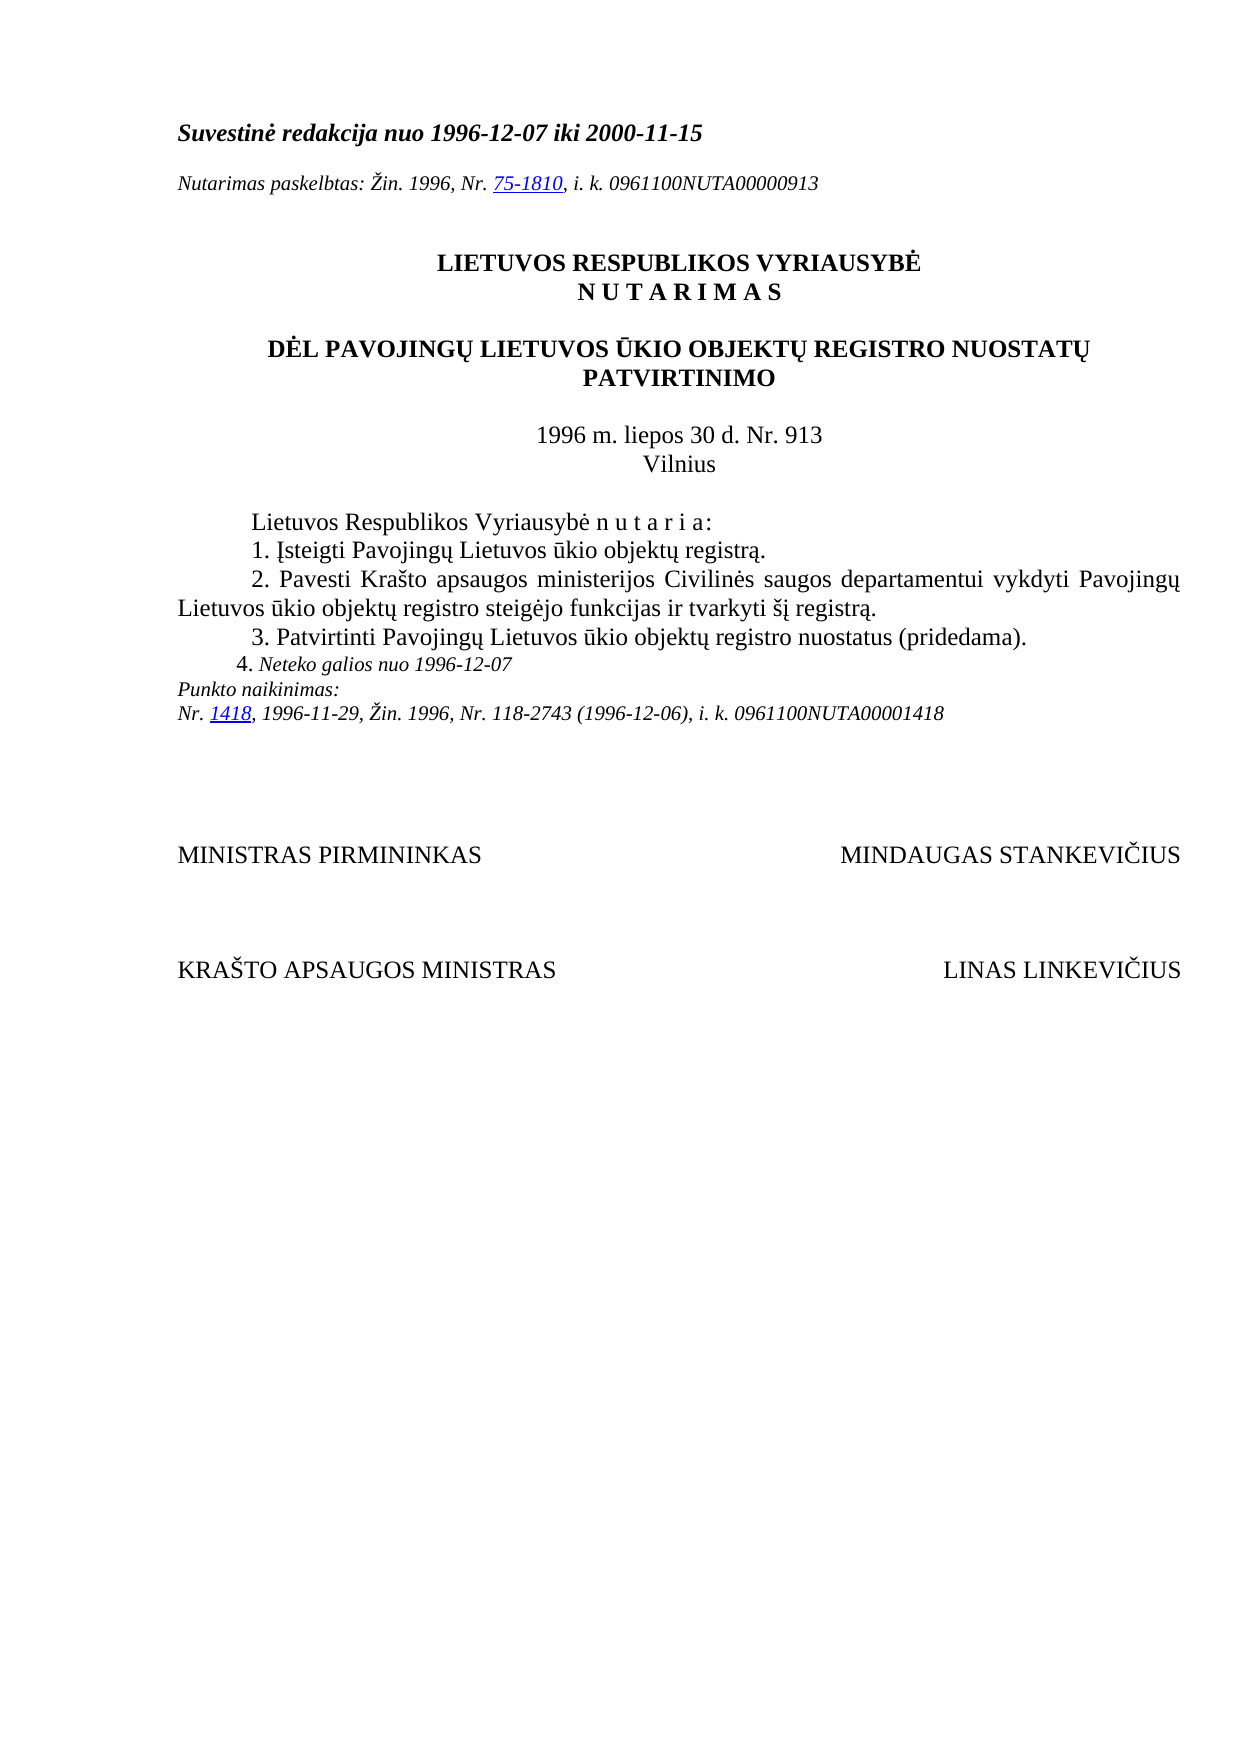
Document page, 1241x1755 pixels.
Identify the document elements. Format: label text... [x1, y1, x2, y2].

text Lietuvos Respublikos Vyriausybė nutaria: [177, 507, 1181, 535]
text MINISTRAS PIRMININKAS MINDAUGAS STANKEVIČIUS [177, 840, 1181, 868]
text Vilnius [177, 449, 1181, 478]
text 2. Pavesti Krašto apsaugos ministerijos Civilinės saugos departamentui vykdyti Pavojingų Lietuvos ūkio objektų registro steigėjo funkcijas ir tvarkyti šį registrą. [177, 564, 1181, 622]
text KRAŠTO APSAUGOS MINISTRAS LINAS LINKEVIČIUS [177, 955, 1181, 983]
text 1. Įsteigti Pavojingų Lietuvos ūkio objektų registrą. [177, 535, 1181, 564]
text Suvestinė redakcija nuo 1996-12-07 iki 2000-11-15 [177, 118, 1181, 147]
text Nutarimas paskelbtas: Žin. 1996, Nr. 75-1810, i. k. 0961100NUTA00000913 [177, 171, 1181, 195]
text LIETUVOS RESPUBLIKOS VYRIAUSYBĖ [177, 248, 1181, 277]
text DĖL PAVOJINGŲ LIETUVOS ŪKIO OBJEKTŲ REGISTRO NUOSTATŲ PATVIRTINIMO [177, 334, 1181, 392]
text 1996 m. liepos 30 d. Nr. 913 [177, 420, 1181, 449]
text N U T A R I M A S [177, 277, 1181, 305]
text 4. Neteko galios nuo 1996-12-07 [177, 650, 1181, 677]
text Nr. 1418, 1996-11-29, Žin. 1996, Nr. 118-2743 (1996-12-06), i. k. 0961100NUTA00001418 [177, 701, 1181, 725]
text 3. Patvirtinti Pavojingų Lietuvos ūkio objektų registro nuostatus (pridedama). [177, 622, 1181, 650]
text Punkto naikinimas: [177, 677, 1181, 701]
